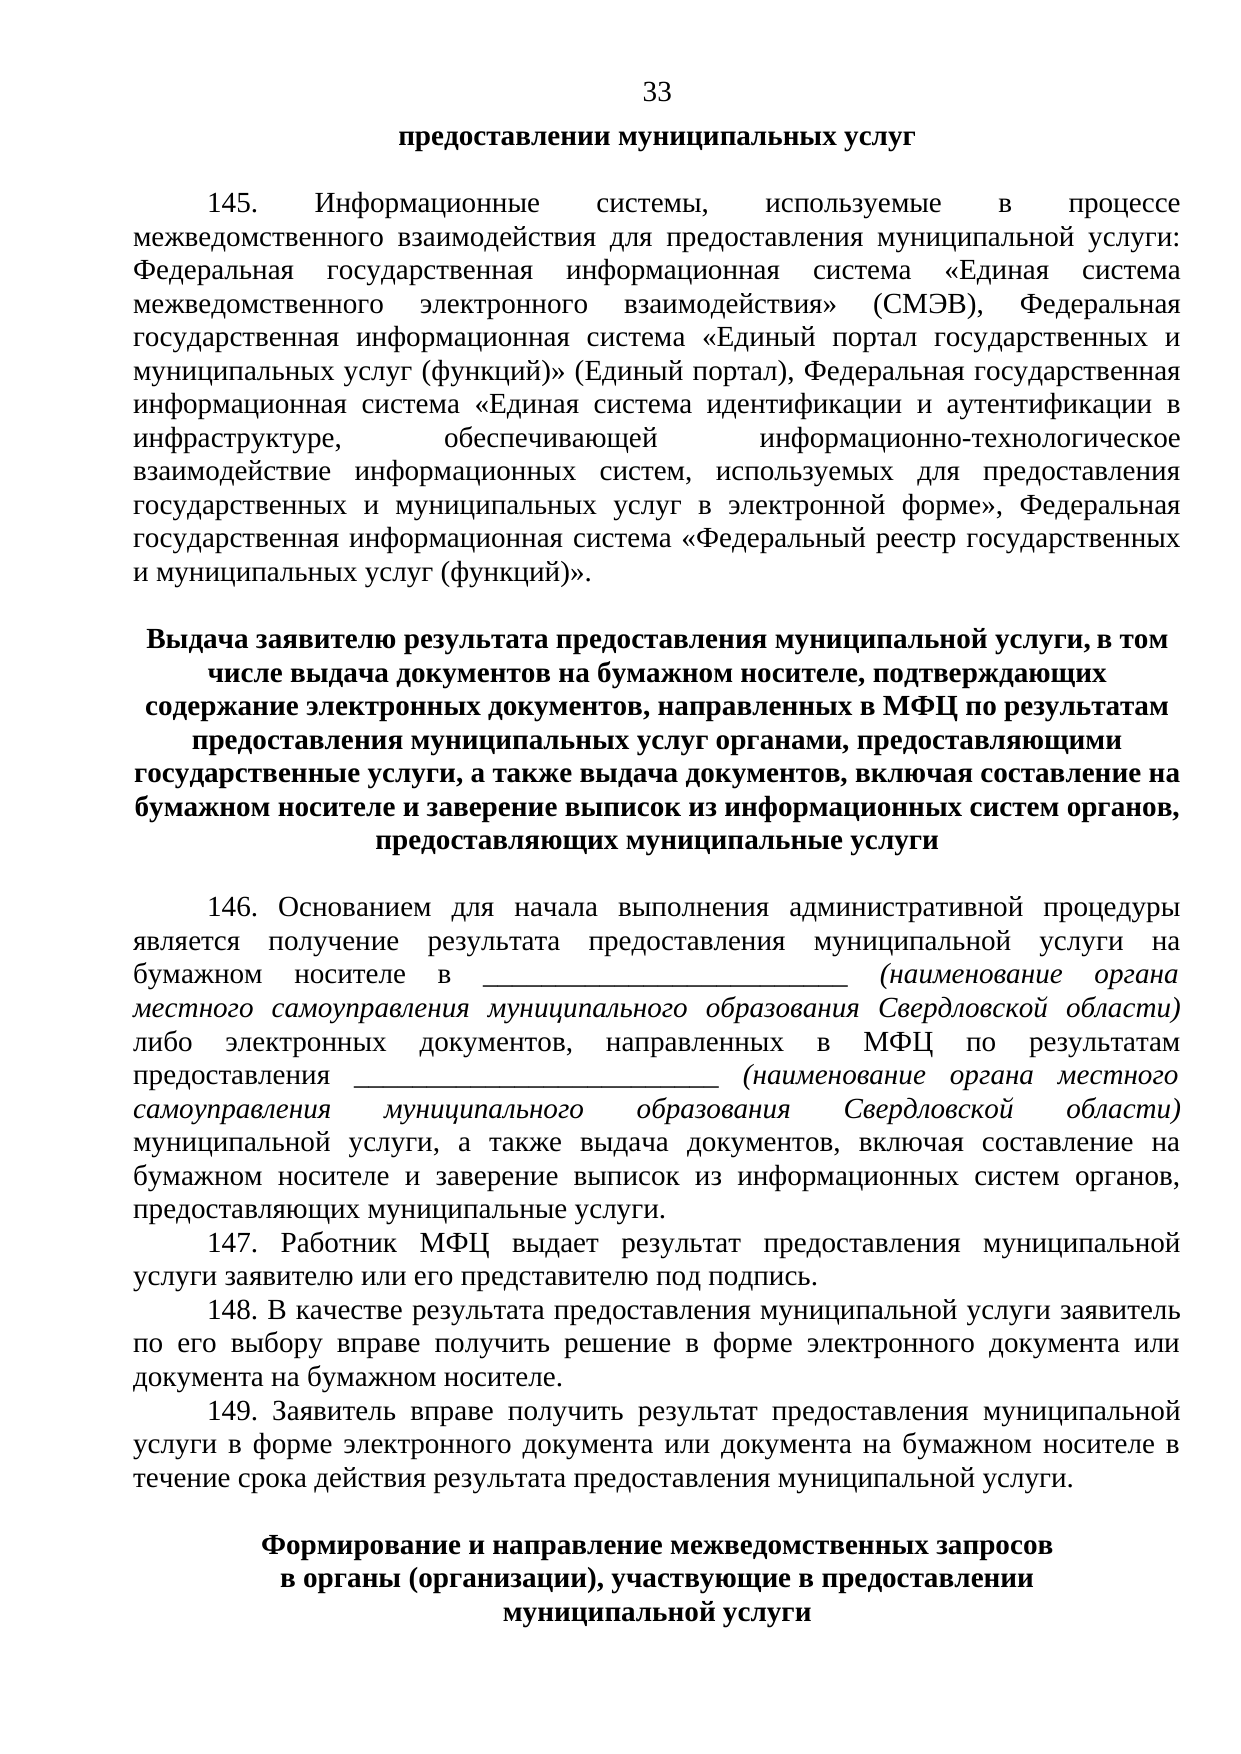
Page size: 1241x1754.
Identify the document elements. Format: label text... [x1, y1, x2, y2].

text предоставлении муниципальных услуг [133, 118, 1181, 152]
text Выдача заявителю результата предоставления муниципальной услуги, в том числе выдача документов на бумажном носителе, подтверждающих содержание электронных документов, направленных в МФЦ по результатам предоставления муниципальных услуг органами, предоставляющими государственные услуги, а также выдача документов, включая составление на бумажном носителе и заверение выписок из информационных систем органов, предоставляющих муниципальные услуги [133, 621, 1181, 856]
text Формирование и направление межведомственных запросов [133, 1527, 1181, 1560]
text в органы (организации), участвующие в предоставлении [133, 1560, 1181, 1594]
text 148. В качестве результата предоставления муниципальной услуги заявитель по его выбору вправе получить решение в форме электронного документа или документа на бумажном носителе. [133, 1292, 1181, 1393]
text муниципальной услуги [133, 1594, 1181, 1627]
text 147. Работник МФЦ выдает результат предоставления муниципальной услуги заявителю или его представителю под подпись. [133, 1225, 1181, 1292]
text 145. Информационные системы, используемые в процессе межведомственного взаимодействия для предоставления муниципальной услуги: Федеральная государственная информационная система «Единая система межведомственного электронного взаимодействия» (СМЭВ), Федеральная государственная информационная система «Единый портал государственных и муниципальных услуг (функций)» (Единый портал), Федеральная государственная информационная система «Единая система идентификации и аутентификации в инфраструктуре, обеспечивающей информационно-технологическое взаимодействие информационных систем, используемых для предоставления государственных и муниципальных услуг в электронной форме», Федеральная государственная информационная система «Федеральный реестр государственных и муниципальных услуг (функций)». [133, 185, 1181, 588]
text 146. Основанием для начала выполнения административной процедуры является получение результата предоставления муниципальной услуги на бумажном носителе в _________________________ (наименование органа местного самоуправления муниципального образования Свердловской области) либо электронных документов, направленных в МФЦ по результатам предоставления _________________________ (наименование органа местного самоуправления муниципального образования Свердловской области) муниципальной услуги, а также выдача документов, включая составление на бумажном носителе и заверение выписок из информационных систем органов, предоставляющих муниципальные услуги. [133, 889, 1181, 1225]
text 149. Заявитель вправе получить результат предоставления муниципальной услуги в форме электронного документа или документа на бумажном носителе в течение срока действия результата предоставления муниципальной услуги. [133, 1393, 1181, 1493]
